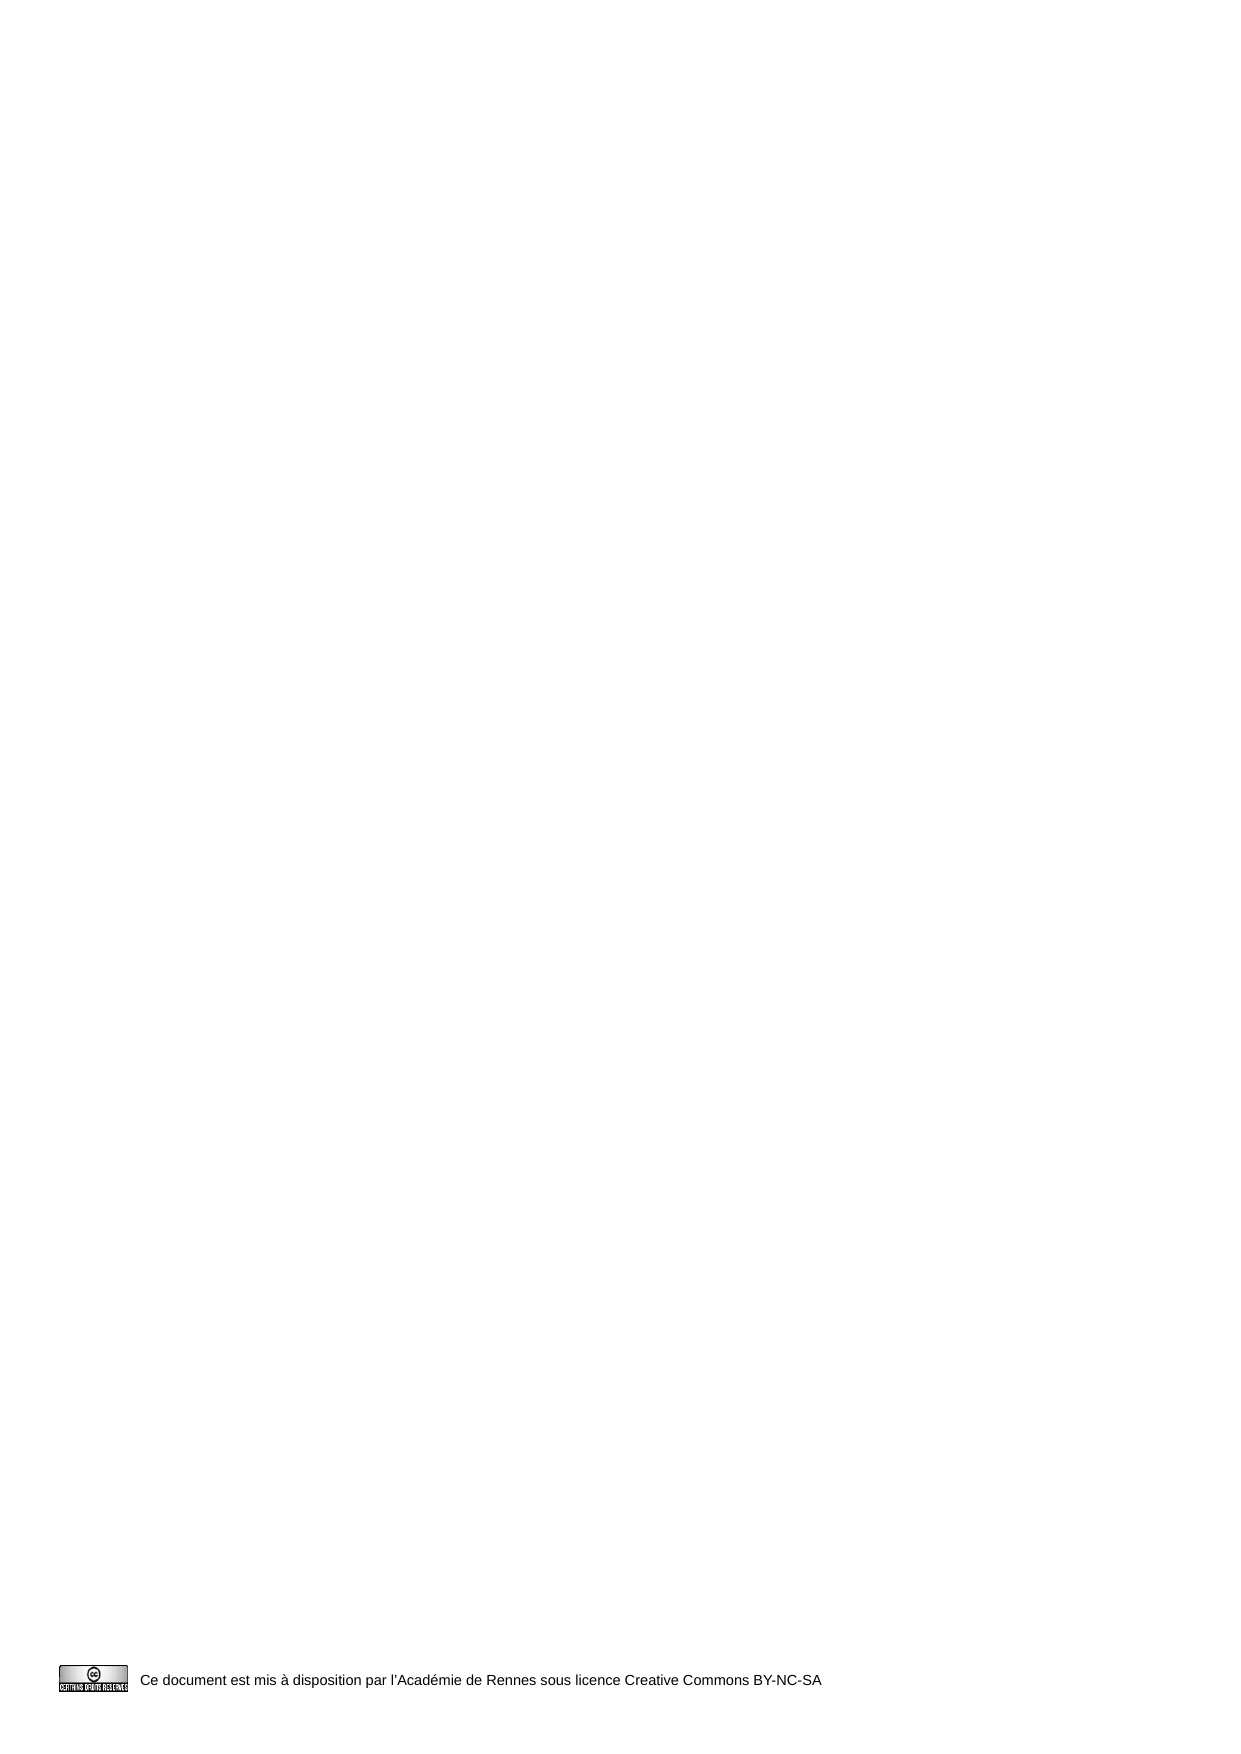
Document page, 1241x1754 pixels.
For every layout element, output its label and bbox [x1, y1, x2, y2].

picture [59, 1665, 128, 1692]
